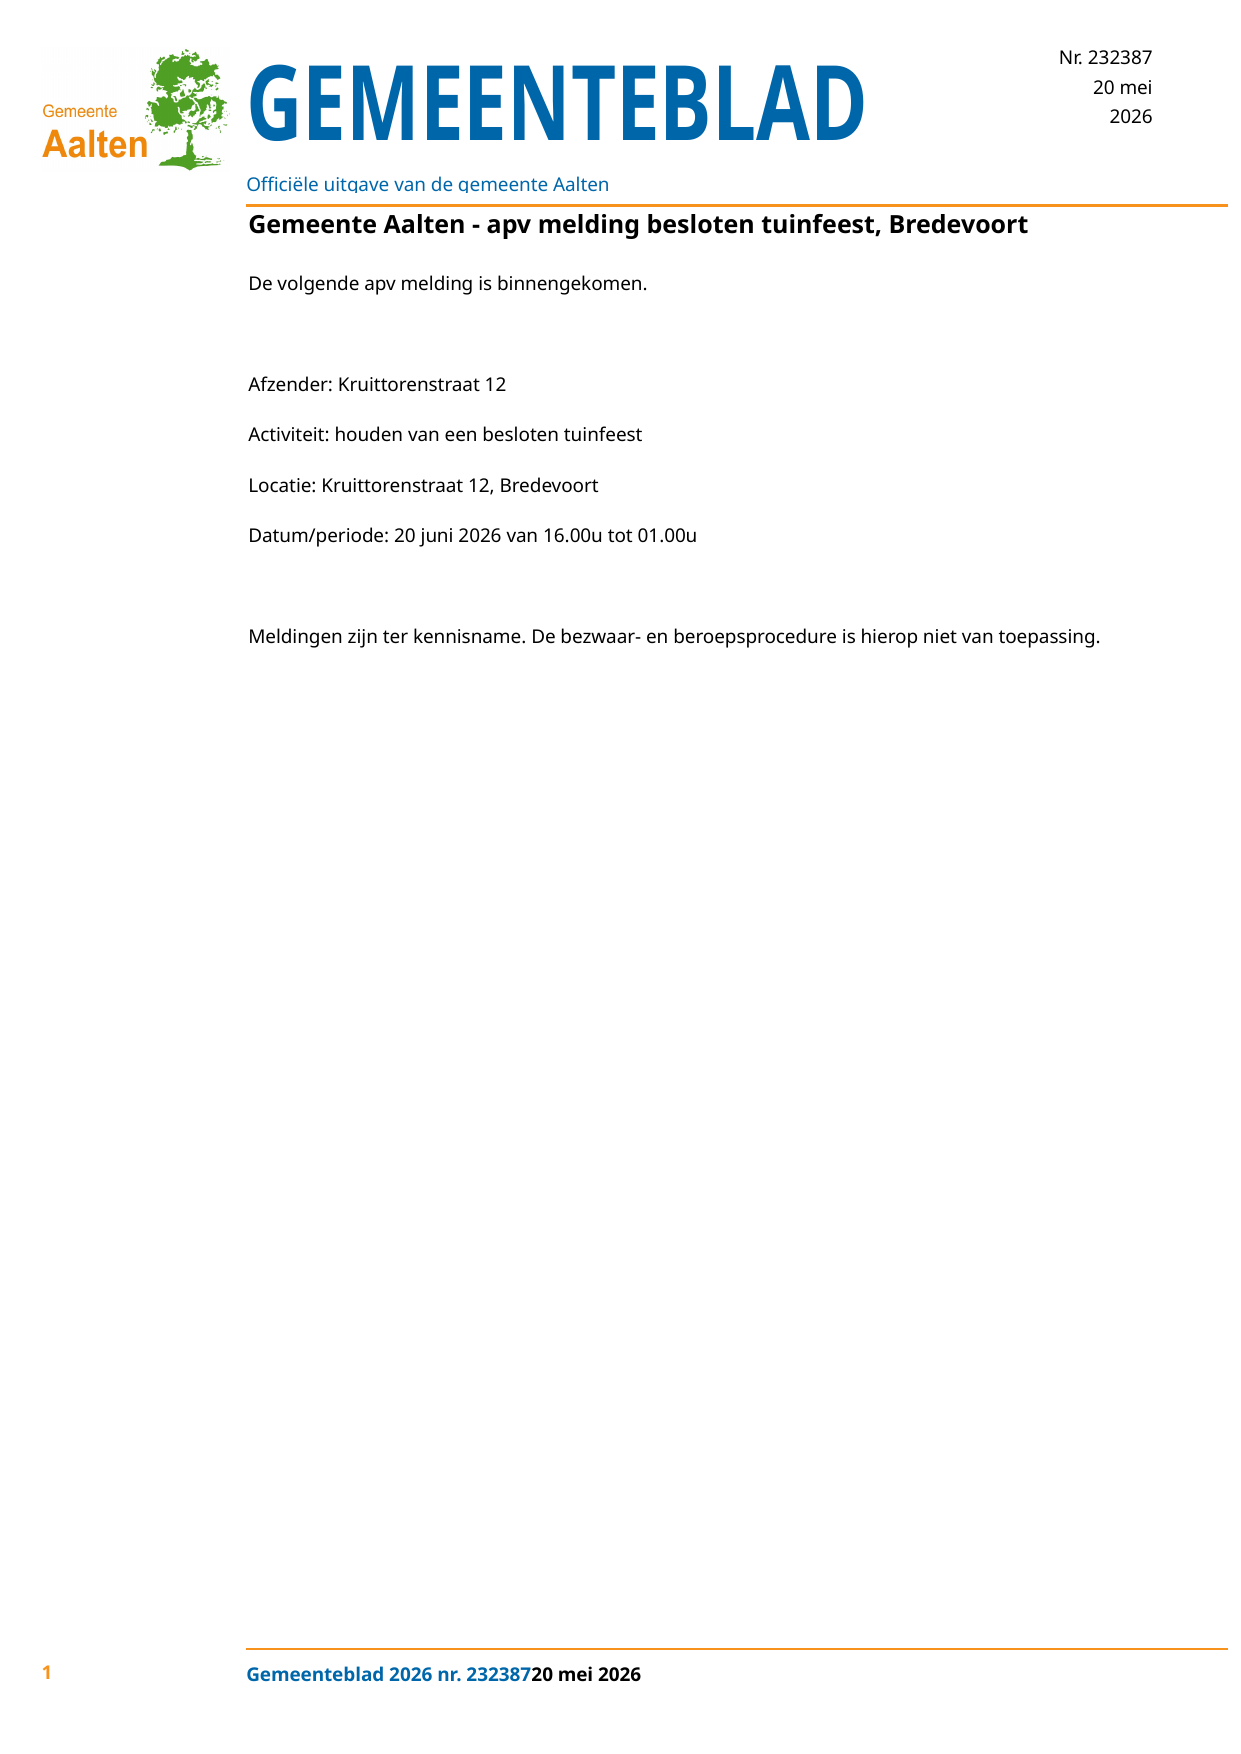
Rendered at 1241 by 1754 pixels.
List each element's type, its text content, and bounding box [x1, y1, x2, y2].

text De volgende apv melding is binnengekomen. [248, 270, 1152, 296]
text Afzender: Kruittorenstraat 12 [248, 371, 1152, 397]
text Datum/periode: 20 juni 2026 van 16.00u tot 01.00u [248, 522, 1152, 548]
picture [41, 47, 231, 172]
text Locatie: Kruittorenstraat 12, Bredevoort [248, 472, 1152, 498]
text Gemeente Aalten - apv melding besloten tuinfeest, Bredevoort [248, 207, 1152, 241]
text Activiteit: houden van een besloten tuinfeest [248, 422, 1152, 447]
text Meldingen zijn ter kennisname. De bezwaar- en beroepsprocedure is hierop niet van toepassing. [248, 623, 1152, 649]
